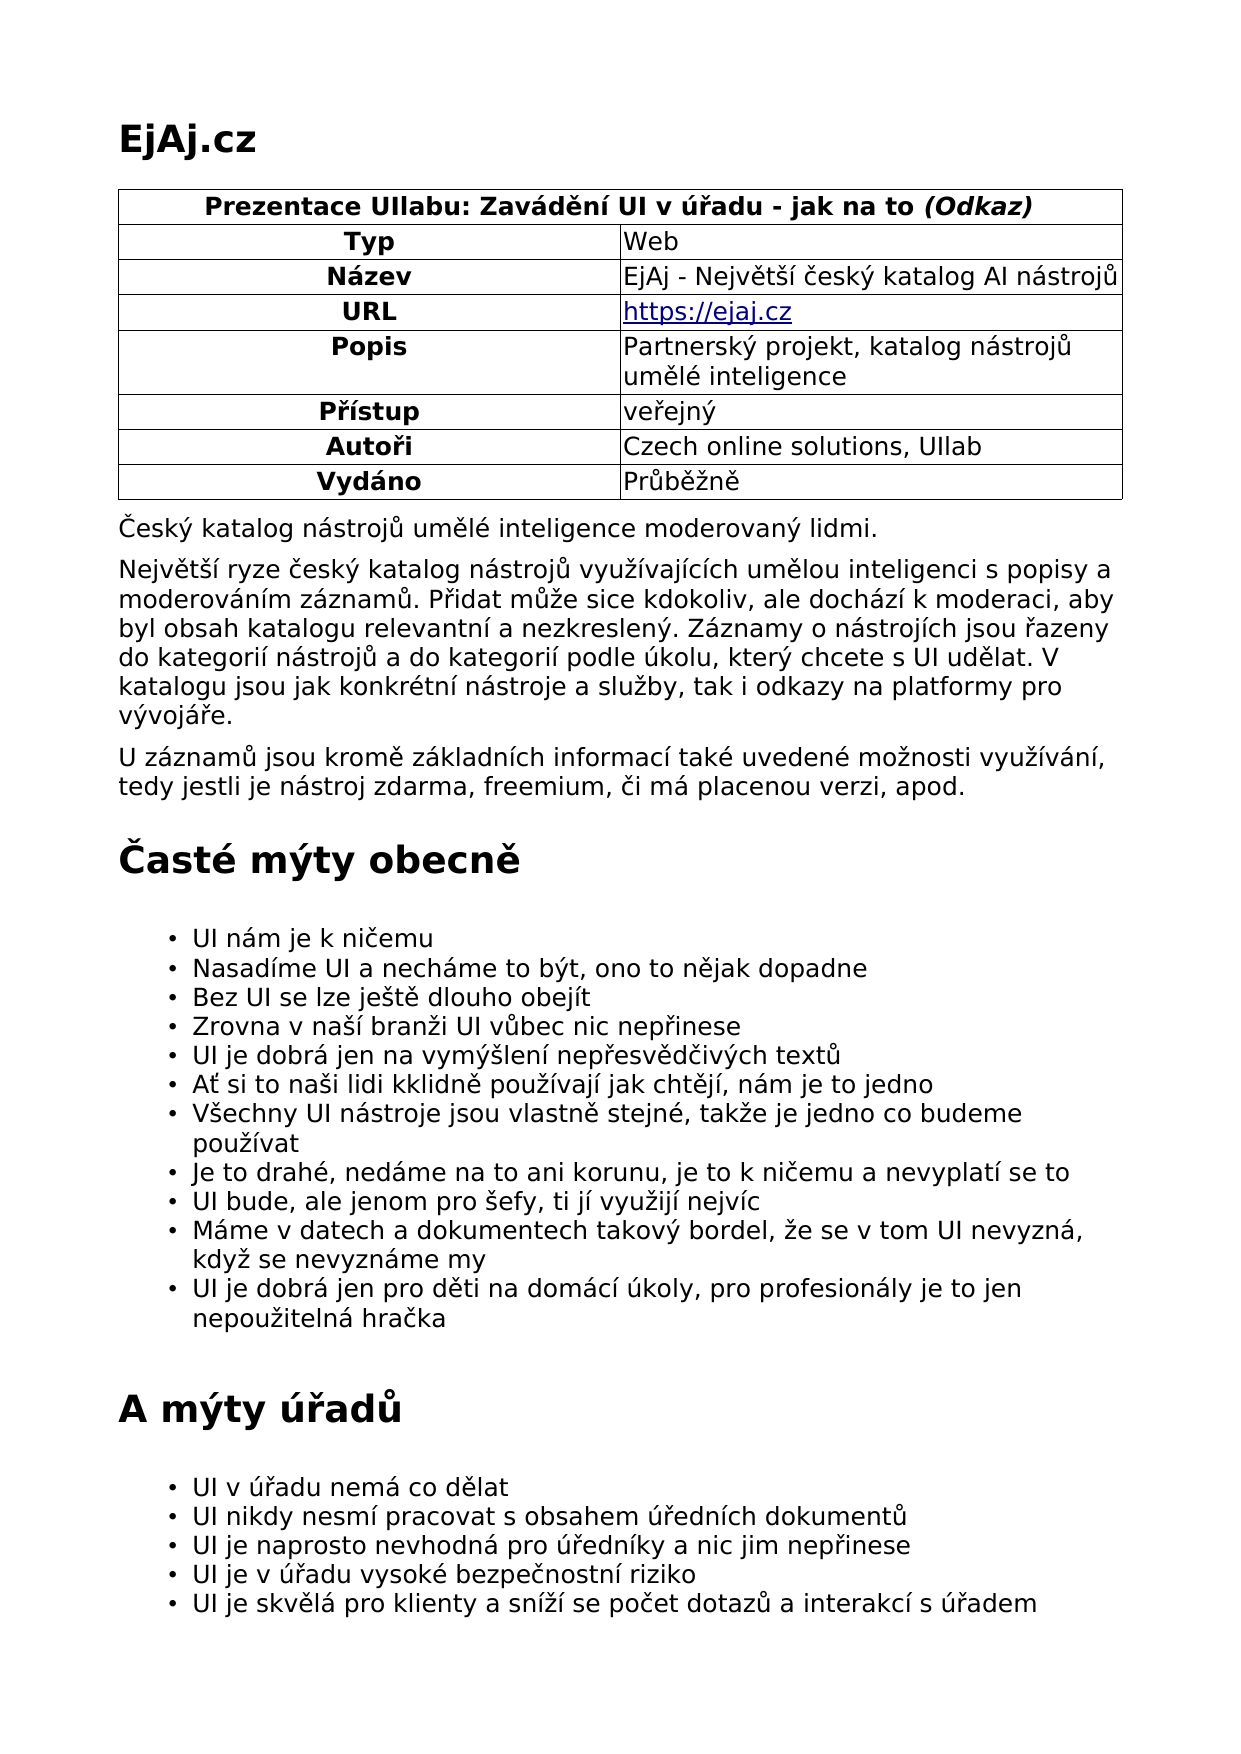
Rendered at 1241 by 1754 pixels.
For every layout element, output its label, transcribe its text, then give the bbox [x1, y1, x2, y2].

table_cell Partnerský projekt, katalog nástrojů umělé inteligence [621, 331, 1122, 394]
text U záznamů jsou kromě základních informací také uvedené možnosti využívání, tedy jestli je nástroj zdarma, freemium, či má placenou verzi, apod. [118, 743, 1122, 801]
list Je to drahé, nedáme na to ani korunu, je to k ničemu a nevyplatí se to [177, 1158, 1122, 1187]
list UI v úřadu nemá co dělat [177, 1473, 1122, 1502]
list Nasadíme UI a necháme to být, ono to nějak dopadne [177, 954, 1122, 983]
subtitle Časté mýty obecně [118, 839, 1122, 883]
list UI bude, ale jenom pro šefy, ti jí využijí nejvíc [177, 1187, 1122, 1216]
list Zrovna v naší branži UI vůbec nic nepřinese [177, 1012, 1122, 1041]
list UI je skvělá pro klienty a sníží se počet dotazů a interakcí s úřadem [177, 1590, 1122, 1619]
list UI je dobrá jen pro děti na domácí úkoly, pro profesionály je to jen nepoužitelná hračka [177, 1274, 1122, 1333]
list UI je v úřadu vysoké bezpečnostní riziko [177, 1561, 1122, 1590]
text Největší ryze český katalog nástrojů využívajících umělou inteligenci s popisy a moderováním záznamů. Přidat může sice kdokoliv, ale dochází k moderaci, aby byl obsah katalogu relevantní a nezkreslený. Záznamy o nástrojích jsou řazeny do kategorií nástrojů a do kategorií podle úkolu, který chcete s UI udělat. V katalogu jsou jak konkrétní nástroje a služby, tak i odkazy na platformy pro vývojáře. [118, 556, 1122, 731]
table_cell Popis [119, 331, 620, 394]
list UI nám je k ničemu [177, 924, 1122, 954]
list Ať si to naši lidi kklidně používají jak chtějí, nám je to jedno [177, 1070, 1122, 1099]
table_header Prezentace UIlabu: Zavádění UI v úřadu - jak na to (Odkaz) [119, 190, 1122, 224]
subtitle A mýty úřadů [118, 1387, 1122, 1431]
list Máme v datech a dokumentech takový bordel, že se v tom UI nevyzná, když se nevyznáme my [177, 1216, 1122, 1274]
table_cell Web [621, 225, 1122, 259]
text Český katalog nástrojů umělé inteligence moderovaný lidmi. [118, 514, 1122, 543]
list UI je dobrá jen na vymýšlení nepřesvědčivých textů [177, 1041, 1122, 1070]
list UI nikdy nesmí pracovat s obsahem úředních dokumentů [177, 1502, 1122, 1531]
list UI je naprosto nevhodná pro úředníky a nic jim nepřinese [177, 1531, 1122, 1561]
table_cell URL [119, 295, 620, 329]
table_cell Typ [119, 225, 620, 259]
list Všechny UI nástroje jsou vlastně stejné, takže je jedno co budeme používat [177, 1099, 1122, 1158]
table_cell Průběžně [621, 465, 1122, 499]
subtitle EjAj.cz [118, 118, 1122, 162]
table_cell Autoři [119, 430, 620, 464]
table_cell Název [119, 260, 620, 294]
list Bez UI se lze ještě dlouho obejít [177, 983, 1122, 1012]
table_cell EjAj - Největší český katalog AI nástrojů [621, 260, 1122, 294]
table_cell veřejný [621, 395, 1122, 429]
table_cell Přístup [119, 395, 620, 429]
table_cell Czech online solutions, UIlab [621, 430, 1122, 464]
table_cell https://ejaj.cz [621, 295, 1122, 329]
table_cell Vydáno [119, 465, 620, 499]
